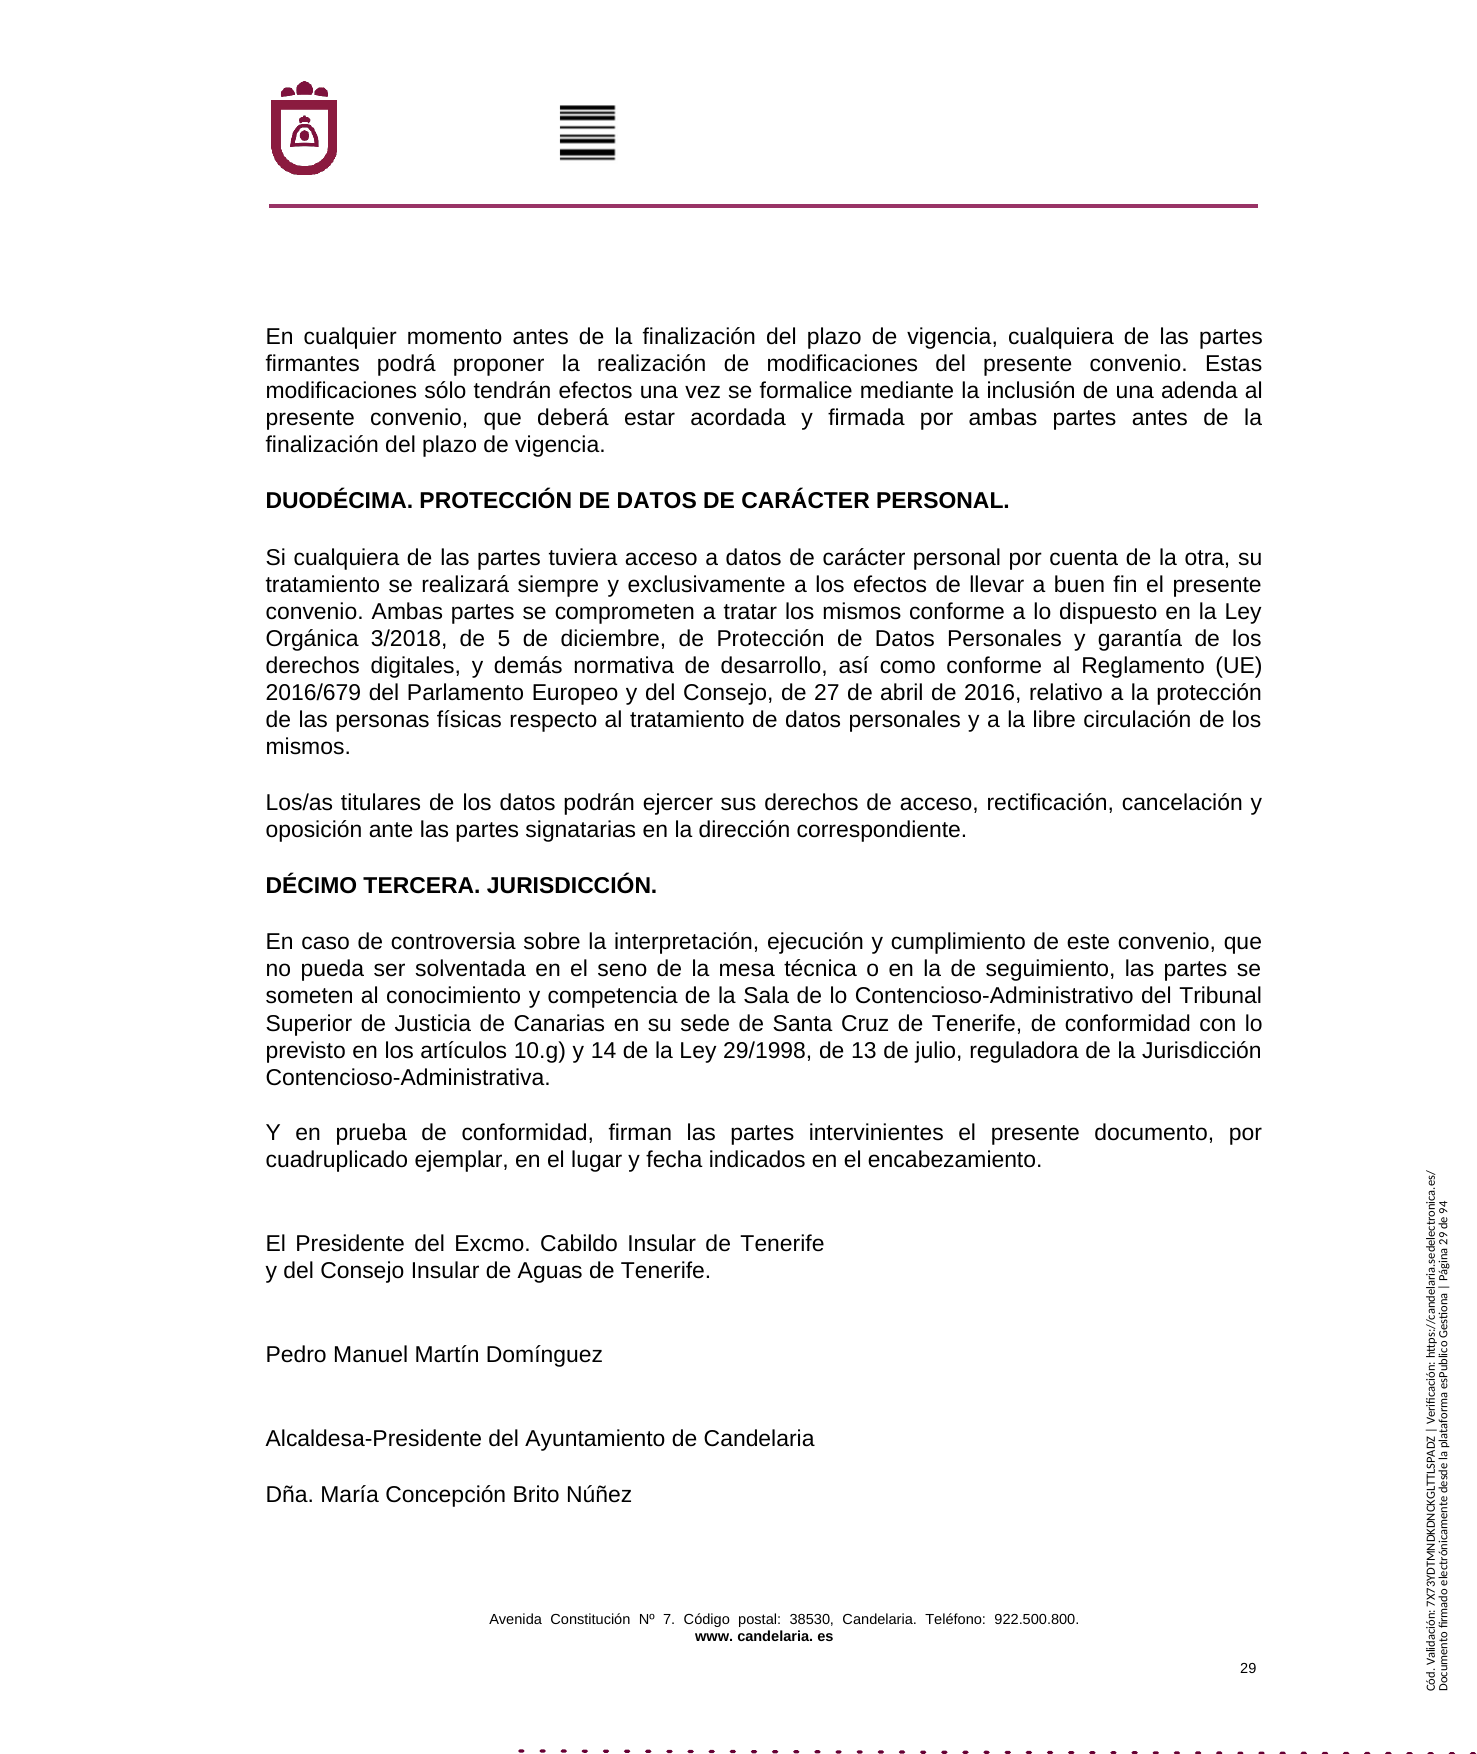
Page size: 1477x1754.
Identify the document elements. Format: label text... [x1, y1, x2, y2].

text En cualquier momento antes de la finalización del plazo de vigencia, cualquiera de las partes firmantes podrá proponer la realización de modificaciones del presente convenio. Estas modificaciones sólo tendrán efectos una vez se formalice mediante la inclusión de una adenda al presente convenio, que deberá estar acordada y firmada por ambas partes antes de la finalización del plazo de vigencia. [265, 323, 1263, 458]
text Y en prueba de conformidad, firman las partes intervinientes el presente documento, por cuadruplicado ejemplar, en el lugar y fecha indicados en el encabezamiento. [265, 1119, 1263, 1173]
text Alcaldesa-Presidente del Ayuntamiento de Candelaria [265, 1425, 1263, 1451]
text Pedro Manuel Martín Domínguez [265, 1341, 1263, 1368]
text DUODÉCIMA. PROTECCIÓN DE DATOS DE CARÁCTER PERSONAL. [265, 487, 1263, 513]
text El Presidente del Excmo. Cabildo Insular de Tenerife y del Consejo Insular de Aguas de Tenerife. [265, 1230, 825, 1284]
text En caso de controversia sobre la interpretación, ejecución y cumplimiento de este convenio, que no pueda ser solventada en el seno de la mesa técnica o en la de seguimiento, las partes se someten al conocimiento y competencia de la Sala de lo Contencioso-Administrativo del Tribunal Superior de Justicia de Canarias en su sede de Santa Cruz de Tenerife, de conformidad con lo previsto en los artículos 10.g) y 14 de la Ley 29/1998, de 13 de julio, reguladora de la Jurisdicción Contencioso-Administrativa. [265, 928, 1263, 1090]
text DÉCIMO TERCERA. JURISDICCIÓN. [265, 872, 1263, 898]
text Los/as titulares de los datos podrán ejercer sus derechos de acceso, rectificación, cancelación y oposición ante las partes signatarias en la dirección correspondiente. [265, 789, 1263, 842]
text Si cualquiera de las partes tuviera acceso a datos de carácter personal por cuenta de la otra, su tratamiento se realizará siempre y exclusivamente a los efectos de llevar a buen fin el presente convenio. Ambas partes se comprometen a tratar los mismos conforme a lo dispuesto en la Ley Orgánica 3/2018, de 5 de diciembre, de Protección de Datos Personales y garantía de los derechos digitales, y demás normativa de desarrollo, así como conforme al Reglamento (UE) 2016/679 del Parlamento Europeo y del Consejo, de 27 de abril de 2016, relativo a la protección de las personas físicas respecto al tratamiento de datos personales y a la libre circulación de los mismos. [265, 543, 1263, 759]
text Dña. María Concepción Brito Núñez [265, 1481, 1263, 1507]
